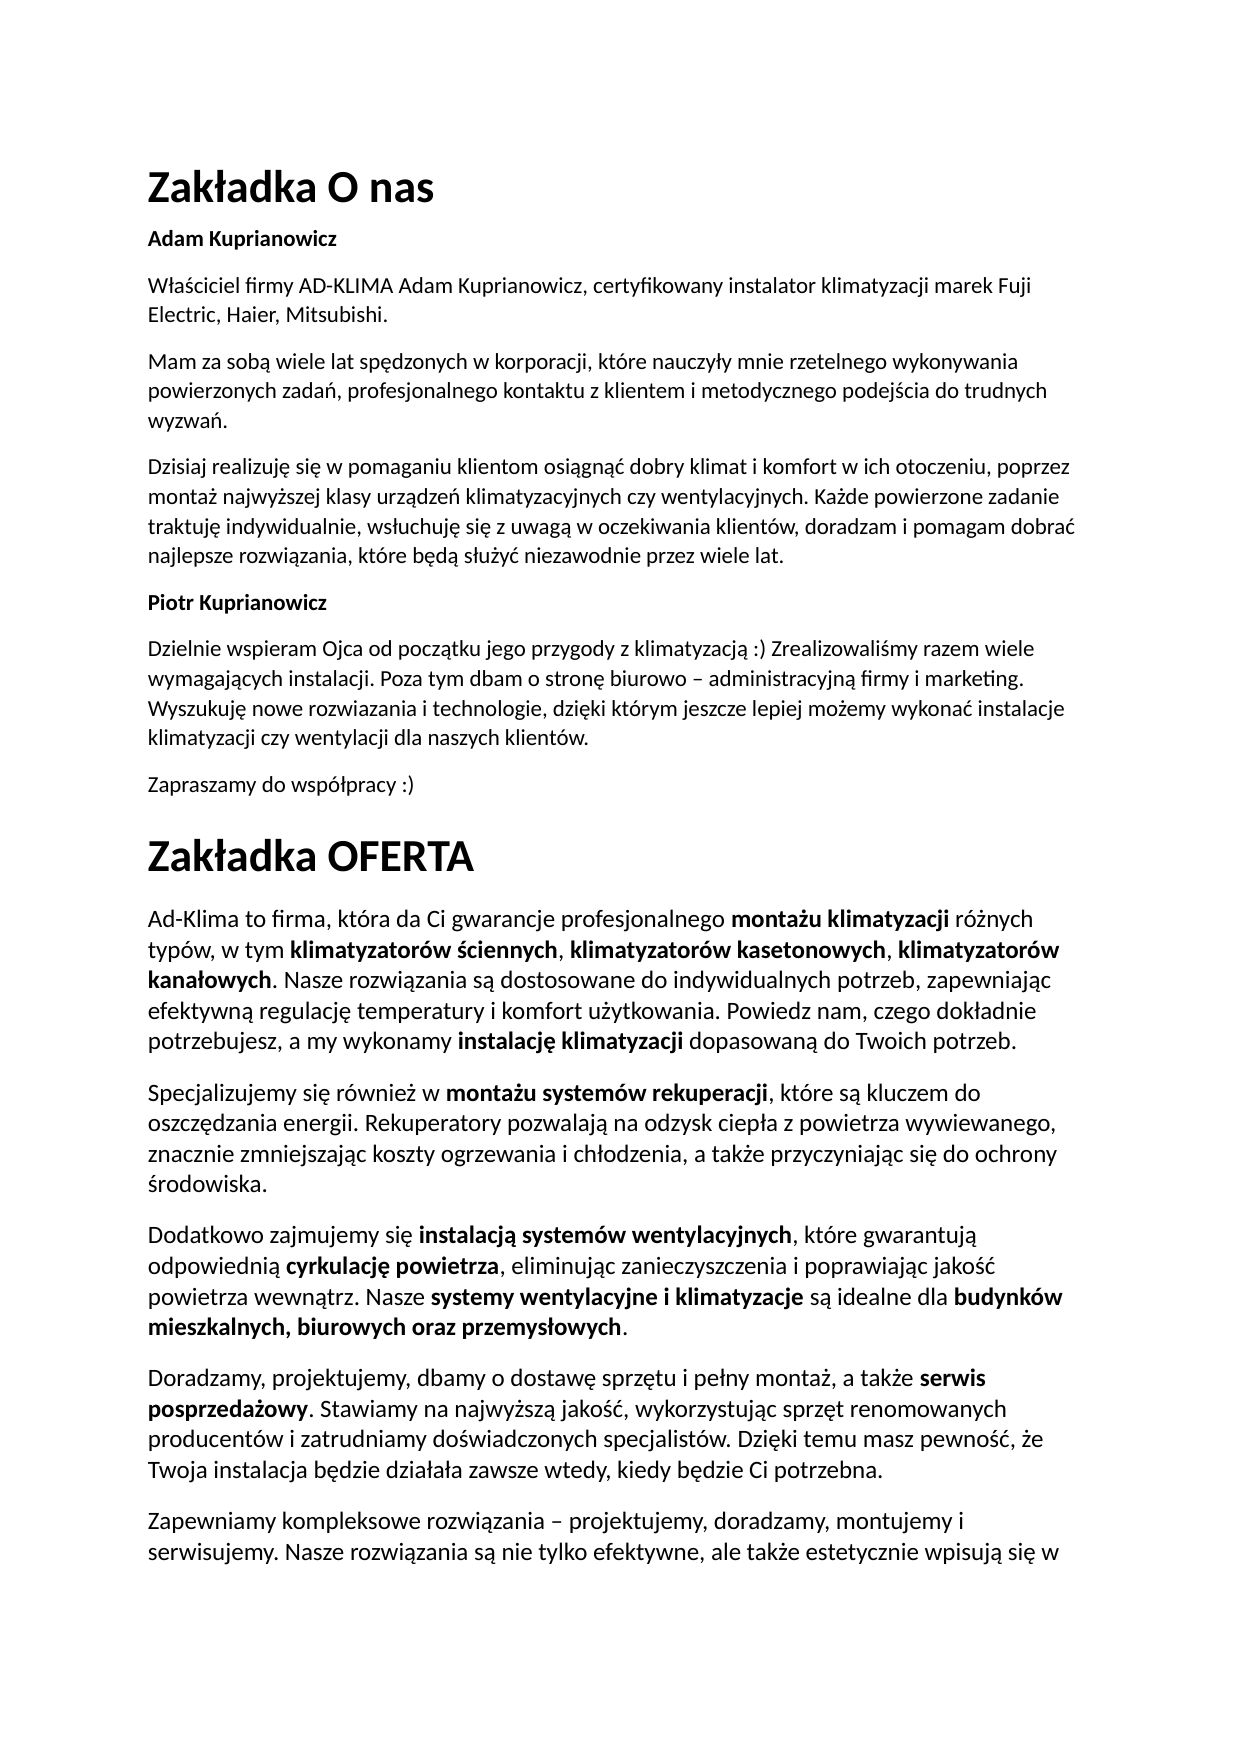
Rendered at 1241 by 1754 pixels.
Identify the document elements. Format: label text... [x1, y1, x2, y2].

text Zakładka O nas [148, 158, 1093, 214]
text Mam za sobą wiele lat spędzonych w korporacji, które nauczyły mnie rzetelnego wykonywania powierzonych zadań, profesjonalnego kontaktu z klientem i metodycznego podejścia do trudnych wyzwań. [148, 347, 1093, 434]
text Adam Kuprianowicz [148, 224, 1093, 252]
text Specjalizujemy się również w montażu systemów rekuperacji, które są kluczem do oszczędzania energii. Rekuperatory pozwalają na odzysk ciepła z powietrza wywiewanego, znacznie zmniejszając koszty ogrzewania i chłodzenia, a także przyczyniając się do ochrony środowiska. [148, 1077, 1093, 1199]
text Dodatkowo zajmujemy się instalacją systemów wentylacyjnych, które gwarantują odpowiednią cyrkulację powietrza, eliminując zanieczyszczenia i poprawiając jakość powietrza wewnątrz. Nasze systemy wentylacyjne i klimatyzacje są idealne dla budynków mieszkalnych, biurowych oraz przemysłowych. [148, 1219, 1093, 1342]
text Właściciel firmy AD-KLIMA Adam Kuprianowicz, certyfikowany instalator klimatyzacji marek Fuji Electric, Haier, Mitsubishi. [148, 271, 1093, 328]
text Zakładka OFERTA [148, 826, 1093, 882]
text Doradzamy, projektujemy, dbamy o dostawę sprzętu i pełny montaż, a także serwis posprzedażowy. Stawiamy na najwyższą jakość, wykorzystując sprzęt renomowanych producentów i zatrudniamy doświadczonych specjalistów. Dzięki temu masz pewność, że Twoja instalacja będzie działała zawsze wtedy, kiedy będzie Ci potrzebna. [148, 1362, 1093, 1484]
text Piotr Kuprianowicz [148, 588, 1093, 616]
text Zapraszamy do współpracy :) [148, 770, 1093, 798]
text Zapewniamy kompleksowe rozwiązania – projektujemy, doradzamy, montujemy i serwisujemy. Nasze rozwiązania są nie tylko efektywne, ale także estetycznie wpisują się w [148, 1505, 1093, 1566]
text Ad-Klima to firma, która da Ci gwarancje profesjonalnego montażu klimatyzacji różnych typów, w tym klimatyzatorów ściennych, klimatyzatorów kasetonowych, klimatyzatorów kanałowych. Nasze rozwiązania są dostosowane do indywidualnych potrzeb, zapewniając efektywną regulację temperatury i komfort użytkowania. Powiedz nam, czego dokładnie potrzebujesz, a my wykonamy instalację klimatyzacji dopasowaną do Twoich potrzeb. [148, 903, 1093, 1056]
text Dzisiaj realizuję się w pomaganiu klientom osiągnąć dobry klimat i komfort w ich otoczeniu, poprzez montaż najwyższej klasy urządzeń klimatyzacyjnych czy wentylacyjnych. Każde powierzone zadanie traktuję indywidualnie, wsłuchuję się z uwagą w oczekiwania klientów, doradzam i pomagam dobrać najlepsze rozwiązania, które będą służyć niezawodnie przez wiele lat. [148, 452, 1093, 569]
text Dzielnie wspieram Ojca od początku jego przygody z klimatyzacją :) Zrealizowaliśmy razem wiele wymagających instalacji. Poza tym dbam o stronę biurowo – administracyjną firmy i marketing. Wyszukuję nowe rozwiazania i technologie, dzięki którym jeszcze lepiej możemy wykonać instalacje klimatyzacji czy wentylacji dla naszych klientów. [148, 634, 1093, 751]
